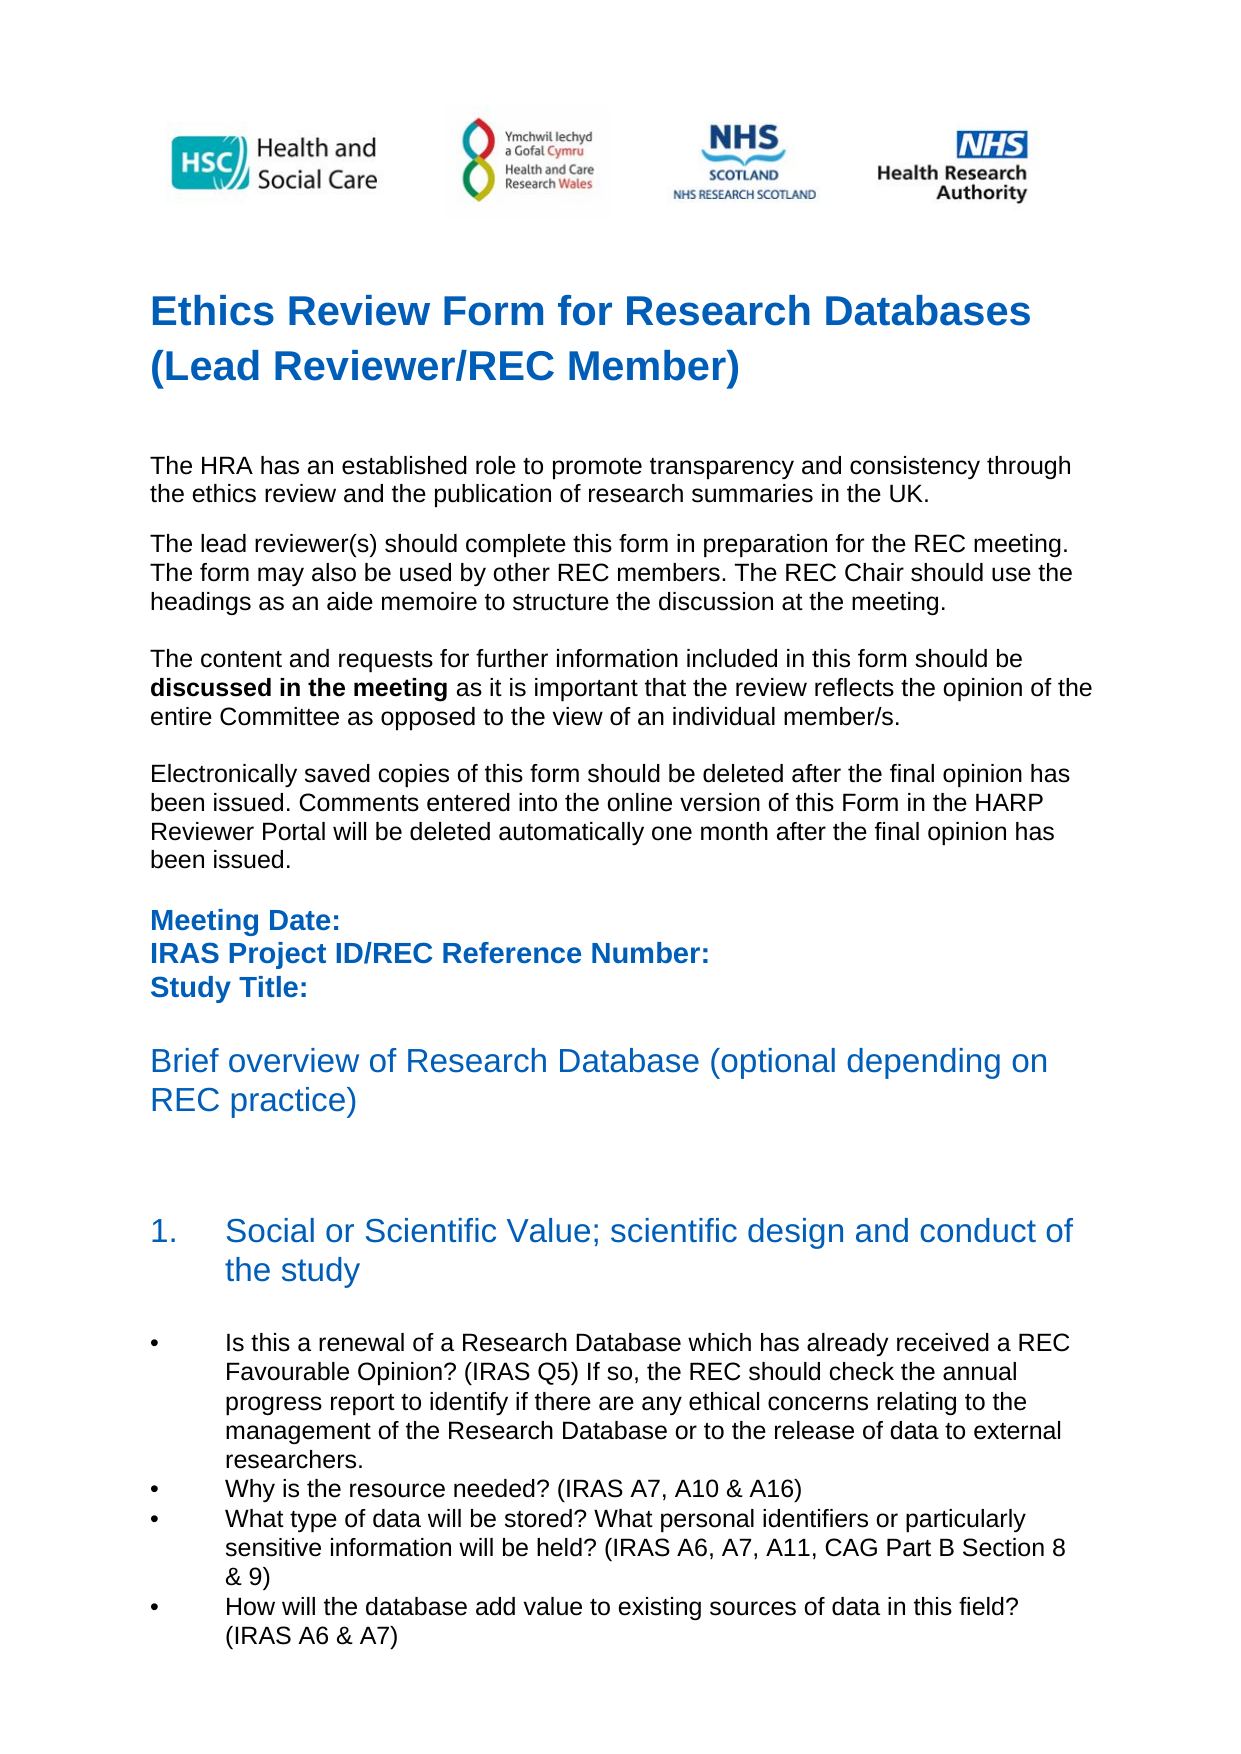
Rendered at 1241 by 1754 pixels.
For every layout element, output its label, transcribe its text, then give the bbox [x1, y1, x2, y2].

text • Is this a renewal of a Research Database which has already received a REC Favourable Opinion? (IRAS Q5) If so, the REC should check the annual progress report to identify if there are any ethical concerns relating to the management of the Research Database or to the release of data to external researchers. [150, 1328, 1090, 1474]
text 1. Social or Scientific Value; scientific design and conduct of the study [150, 1211, 1090, 1288]
text • What type of data will be stored? What personal identifiers or particularly sensitive information will be held? (IRAS A6, A7, A11, CAG Part B Section 8 & 9) [150, 1504, 1090, 1591]
text The content and requests for further information included in this form should be discussed in the meeting as it is important that the review reflects the opinion of the entire Committee as opposed to the view of an individual member/s. [150, 644, 1094, 730]
subtitle Study Title: [150, 970, 1090, 1003]
text • Why is the resource needed? (IRAS A7, A10 & A16) [150, 1474, 1090, 1503]
subtitle Brief overview of Research Database (optional depending on REC practice) [150, 1041, 1090, 1119]
subtitle Ethics Review Form for Research Databases (Lead Reviewer/REC Member) [150, 286, 1090, 389]
text The lead reviewer(s) should complete this form in preparation for the REC meeting. The form may also be used by other REC members. The REC Chair should use the headings as an aide memoire to structure the discussion at the meeting. [150, 529, 1094, 615]
subtitle Meeting Date: [150, 903, 1090, 936]
text • How will the database add value to existing sources of data in this field? (IRAS A6 & A7) [150, 1592, 1090, 1649]
subtitle Electronically saved copies of this form should be deleted after the final opinion has been issued. Comments entered into the online version of this Form in the HARP Reviewer Portal will be deleted automatically one month after the final opinion has been issued. [150, 759, 1090, 874]
subtitle IRAS Project ID/REC Reference Number: [150, 936, 1090, 970]
text The HRA has an established role to promote transparency and consistency through the ethics review and the publication of research summaries in the UK. [150, 451, 1094, 508]
